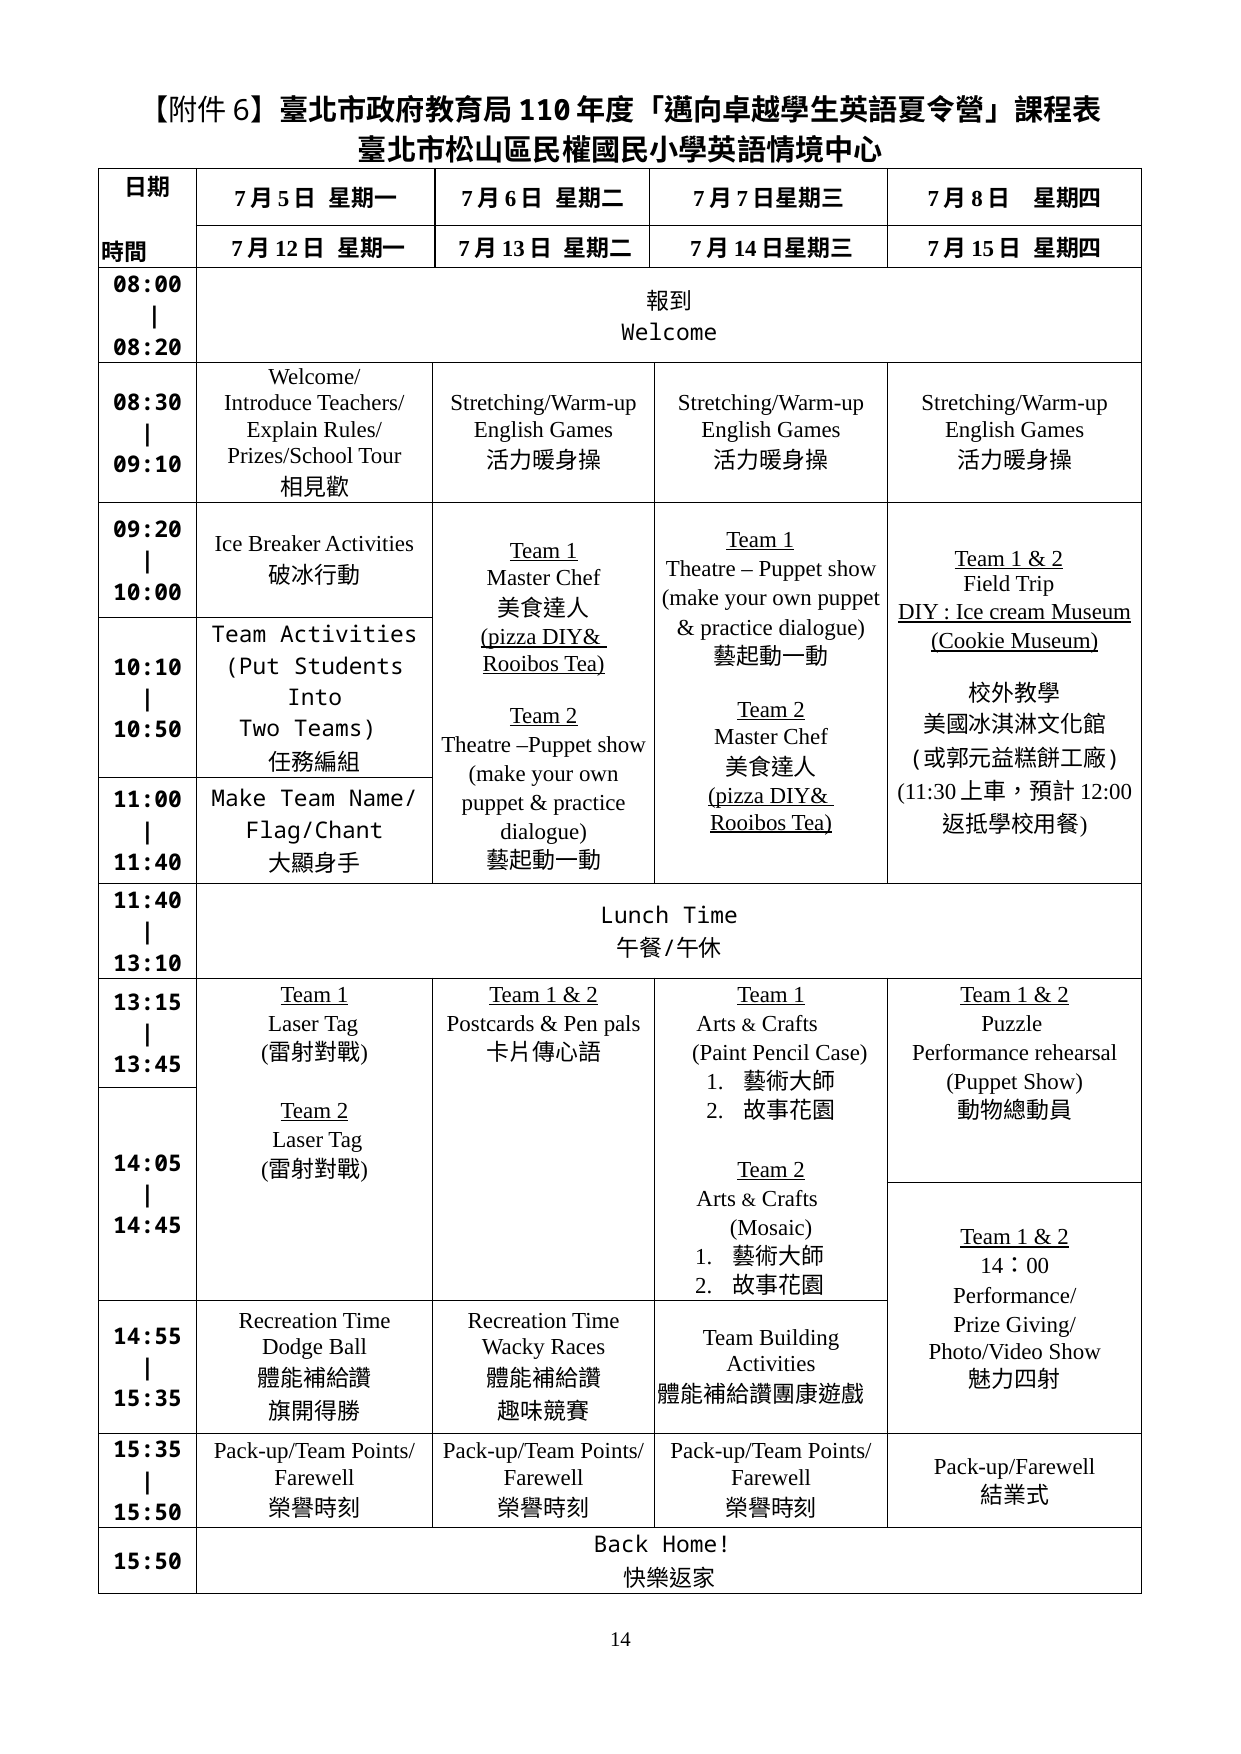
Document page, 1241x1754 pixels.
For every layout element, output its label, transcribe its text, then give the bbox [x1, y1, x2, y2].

table_cell Recreation Time Dodge Ball 體能補給讚 旗開得勝 [197, 1301, 432, 1432]
table_cell Team 1 & 2 Postcards & Pen pals 卡片傳心語 [433, 979, 654, 1299]
table_cell Pack-up/Team Points/ Farewell 榮譽時刻 [655, 1434, 887, 1527]
table_cell Lunch Time 午餐/午休 [197, 884, 1141, 978]
table_cell Team 1 Theatre – Puppet show (make your own puppet & practice dialogue) 藝起動一動 Team 2 Master Chef 美食達人 (pizza DIY& Rooibos Tea) [655, 503, 887, 883]
table_cell 報到 Welcome [197, 268, 1141, 362]
text 臺北市松山區民權國民小學英語情境中心 [83, 128, 1157, 168]
table_cell 08:00 | 08:20 [99, 268, 196, 362]
table_cell Stretching/Warm-up English Games 活力暖身操 [433, 363, 654, 502]
table_cell 7月13日 星期二 [436, 226, 649, 267]
table_header 7月5日 星期一 [197, 169, 434, 224]
table_cell Stretching/Warm-up English Games 活力暖身操 [655, 363, 887, 502]
table_header 7月7日星期三 [650, 169, 887, 224]
table_cell Back Home! 快樂返家 [197, 1528, 1141, 1593]
table_cell 7月14日星期三 [650, 226, 887, 267]
table_cell Make Team Name/ Flag/Chant 大顯身手 [197, 778, 432, 883]
table_cell 09:20 | 10:00 [99, 503, 196, 617]
table_cell 15:35 | 15:50 [99, 1434, 196, 1527]
table_header 日期 時間 [99, 169, 196, 267]
table_cell Ice Breaker Activities 破冰行動 [197, 503, 432, 617]
table_cell Team 1 & 2 14：00 Performance/ Prize Giving/ Photo/Video Show 魅力四射 [888, 1183, 1141, 1432]
table_cell Team 1 Laser Tag (雷射對戰) Team 2 Laser Tag (雷射對戰) [197, 979, 432, 1299]
table_cell 7月12日 星期一 [197, 226, 434, 267]
table_cell 13:15 | 13:45 [99, 979, 196, 1087]
table_cell Team 1 & 2 Puzzle Performance rehearsal (Puppet Show) 動物總動員 [888, 979, 1141, 1182]
table_cell Team 1 & 2 Field Trip DIY : Ice cream Museum (Cookie Museum) 校外教學 美國冰淇淋文化館 (或郭元益糕餅工廠) (11:30上車，預計12:00返抵學校用餐) [888, 503, 1141, 883]
table_cell Stretching/Warm-up English Games 活力暖身操 [888, 363, 1141, 502]
text 【附件6】臺北市政府教育局110年度「邁向卓越學生英語夏令營」課程表 [83, 89, 1157, 128]
table_cell 14:55 | 15:35 [99, 1301, 196, 1432]
table_cell 11:00 | 11:40 [99, 778, 196, 883]
table_cell Recreation Time Wacky Races 體能補給讚 趣味競賽 [433, 1301, 654, 1432]
table_cell Team Activities (Put Students Into Two Teams) 任務編組 [197, 618, 432, 777]
table_cell 08:30 | 09:10 [99, 363, 196, 502]
table_cell 14:05 | 14:45 [99, 1088, 196, 1299]
table_cell Pack-up/Team Points/ Farewell 榮譽時刻 [433, 1434, 654, 1527]
table_cell 11:40 | 13:10 [99, 884, 196, 978]
table_cell Pack-up/Farewell 結業式 [888, 1434, 1141, 1527]
table_cell Team Building Activities 體能補給讚團康遊戲 [655, 1301, 887, 1432]
table_cell Welcome/ Introduce Teachers/ Explain Rules/ Prizes/School Tour 相見歡 [197, 363, 432, 502]
table_cell 10:10 | 10:50 [99, 618, 196, 777]
table_cell 7月15日 星期四 [888, 226, 1141, 267]
table_cell Pack-up/Team Points/ Farewell 榮譽時刻 [197, 1434, 432, 1527]
table_cell Team 1 Master Chef 美食達人 (pizza DIY& Rooibos Tea) Team 2 Theatre –Puppet show (make your own puppet & practice dialogue) 藝起動一動 [433, 503, 654, 883]
table_header 7月6日 星期二 [436, 169, 649, 224]
table_cell Team 1 Arts & Crafts (Paint Pencil Case) 藝術大師 故事花園 Team 2 Arts & Crafts (Mosaic) 藝術大師 故事花園 [655, 979, 887, 1299]
table_cell 15:50 [99, 1528, 196, 1593]
table_header 7月8日 星期四 [888, 169, 1141, 224]
